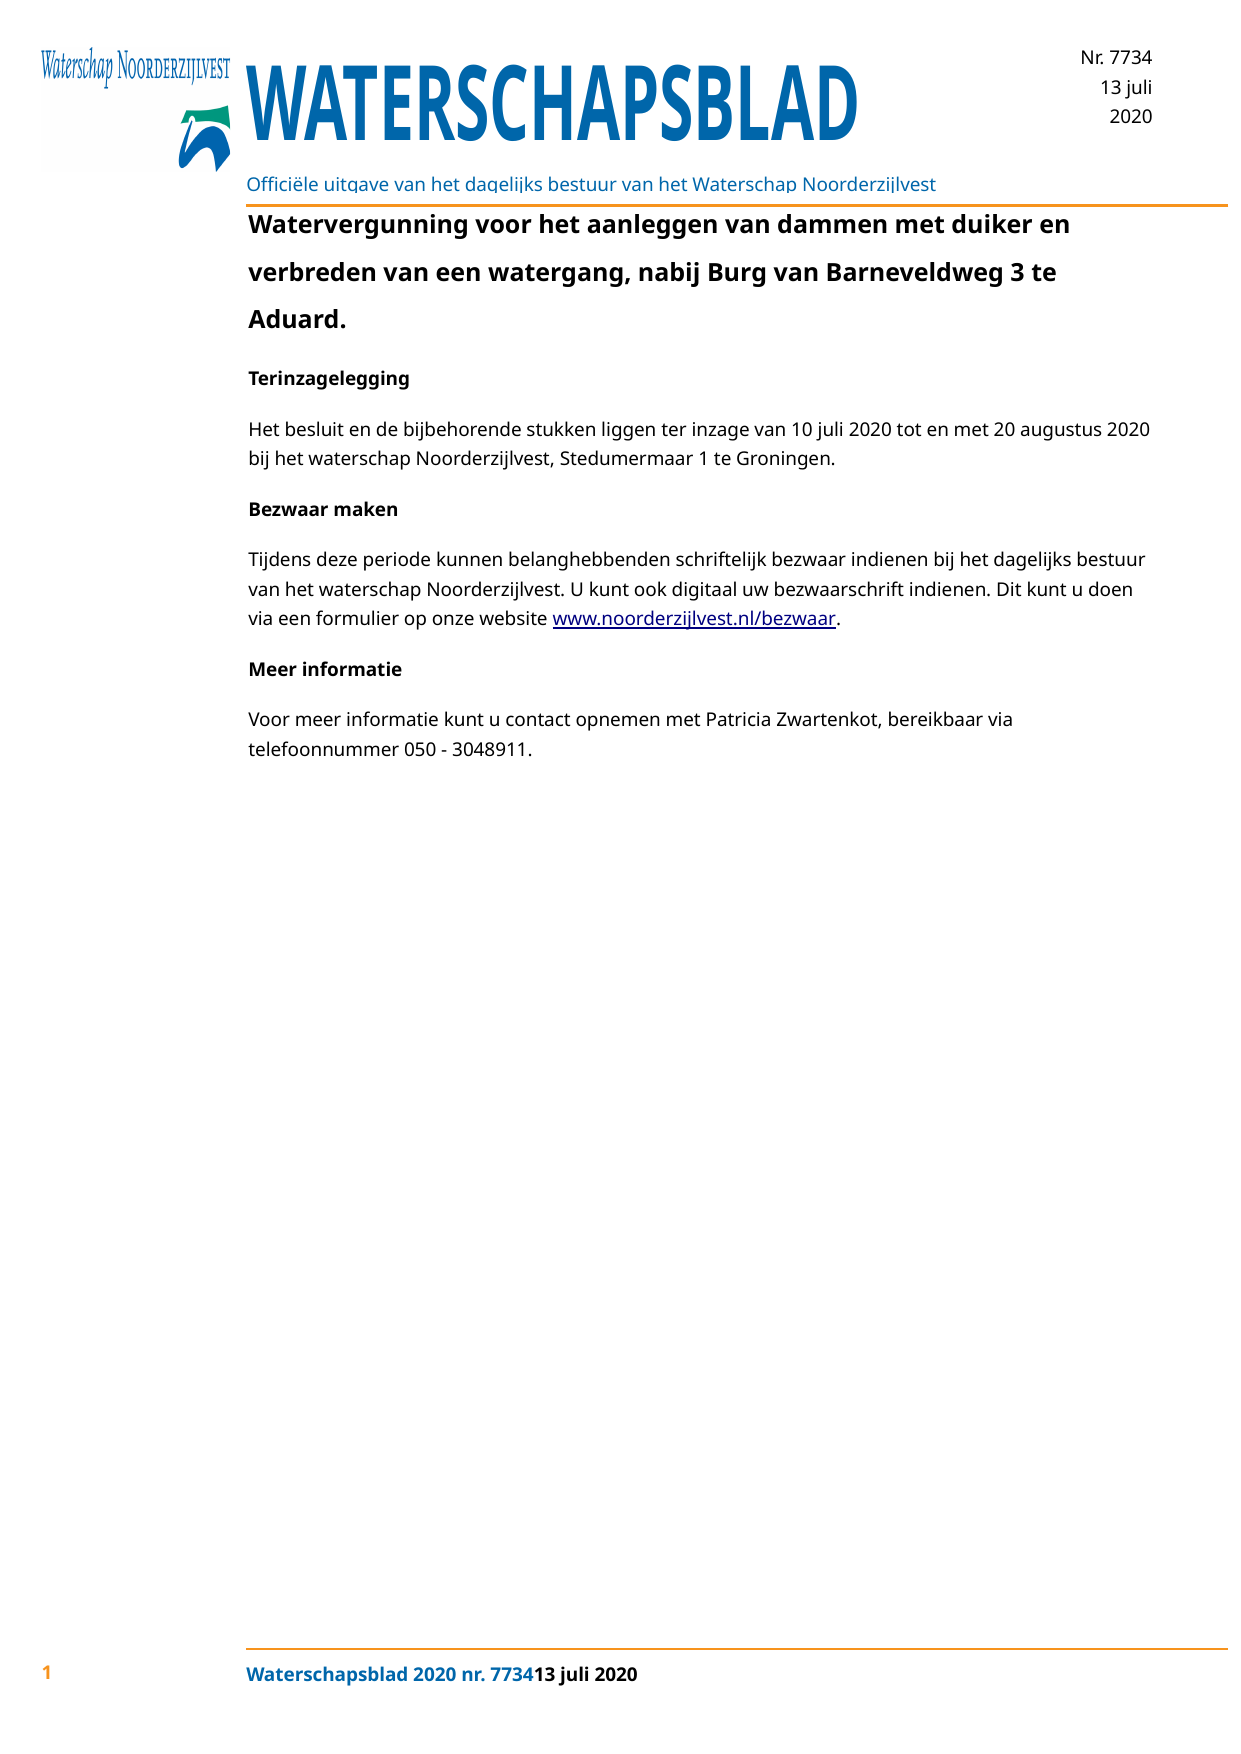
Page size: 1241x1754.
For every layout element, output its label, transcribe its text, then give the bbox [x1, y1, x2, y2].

text Het besluit en de bijbehorende stukken liggen ter inzage van 10 juli 2020 tot en met 20 augustus 2020 bij het waterschap Noorderzijlvest, Stedumermaar 1 te Groningen. [248, 416, 1152, 471]
text Terinzagelegging [248, 366, 1152, 391]
text Tijdens deze periode kunnen belanghebbenden schriftelijk bezwaar indienen bij het dagelijks bestuur van het waterschap Noorderzijlvest. U kunt ook digitaal uw bezwaarschrift indienen. Dit kunt u doen via een formulier op onze website www.noorderzijlvest.nl/bezwaar. [248, 546, 1152, 631]
text Meer informatie [248, 656, 1152, 682]
picture [41, 47, 231, 172]
text Voor meer informatie kunt u contact opnemen met Patricia Zwartenkot, bereikbaar via telefoonnummer 050 - 3048911. [248, 706, 1152, 762]
text Watervergunning voor het aanleggen van dammen met duiker en verbreden van een watergang, nabij Burg van Barneveldweg 3 te Aduard. [248, 207, 1152, 336]
text Bezwaar maken [248, 496, 1152, 522]
